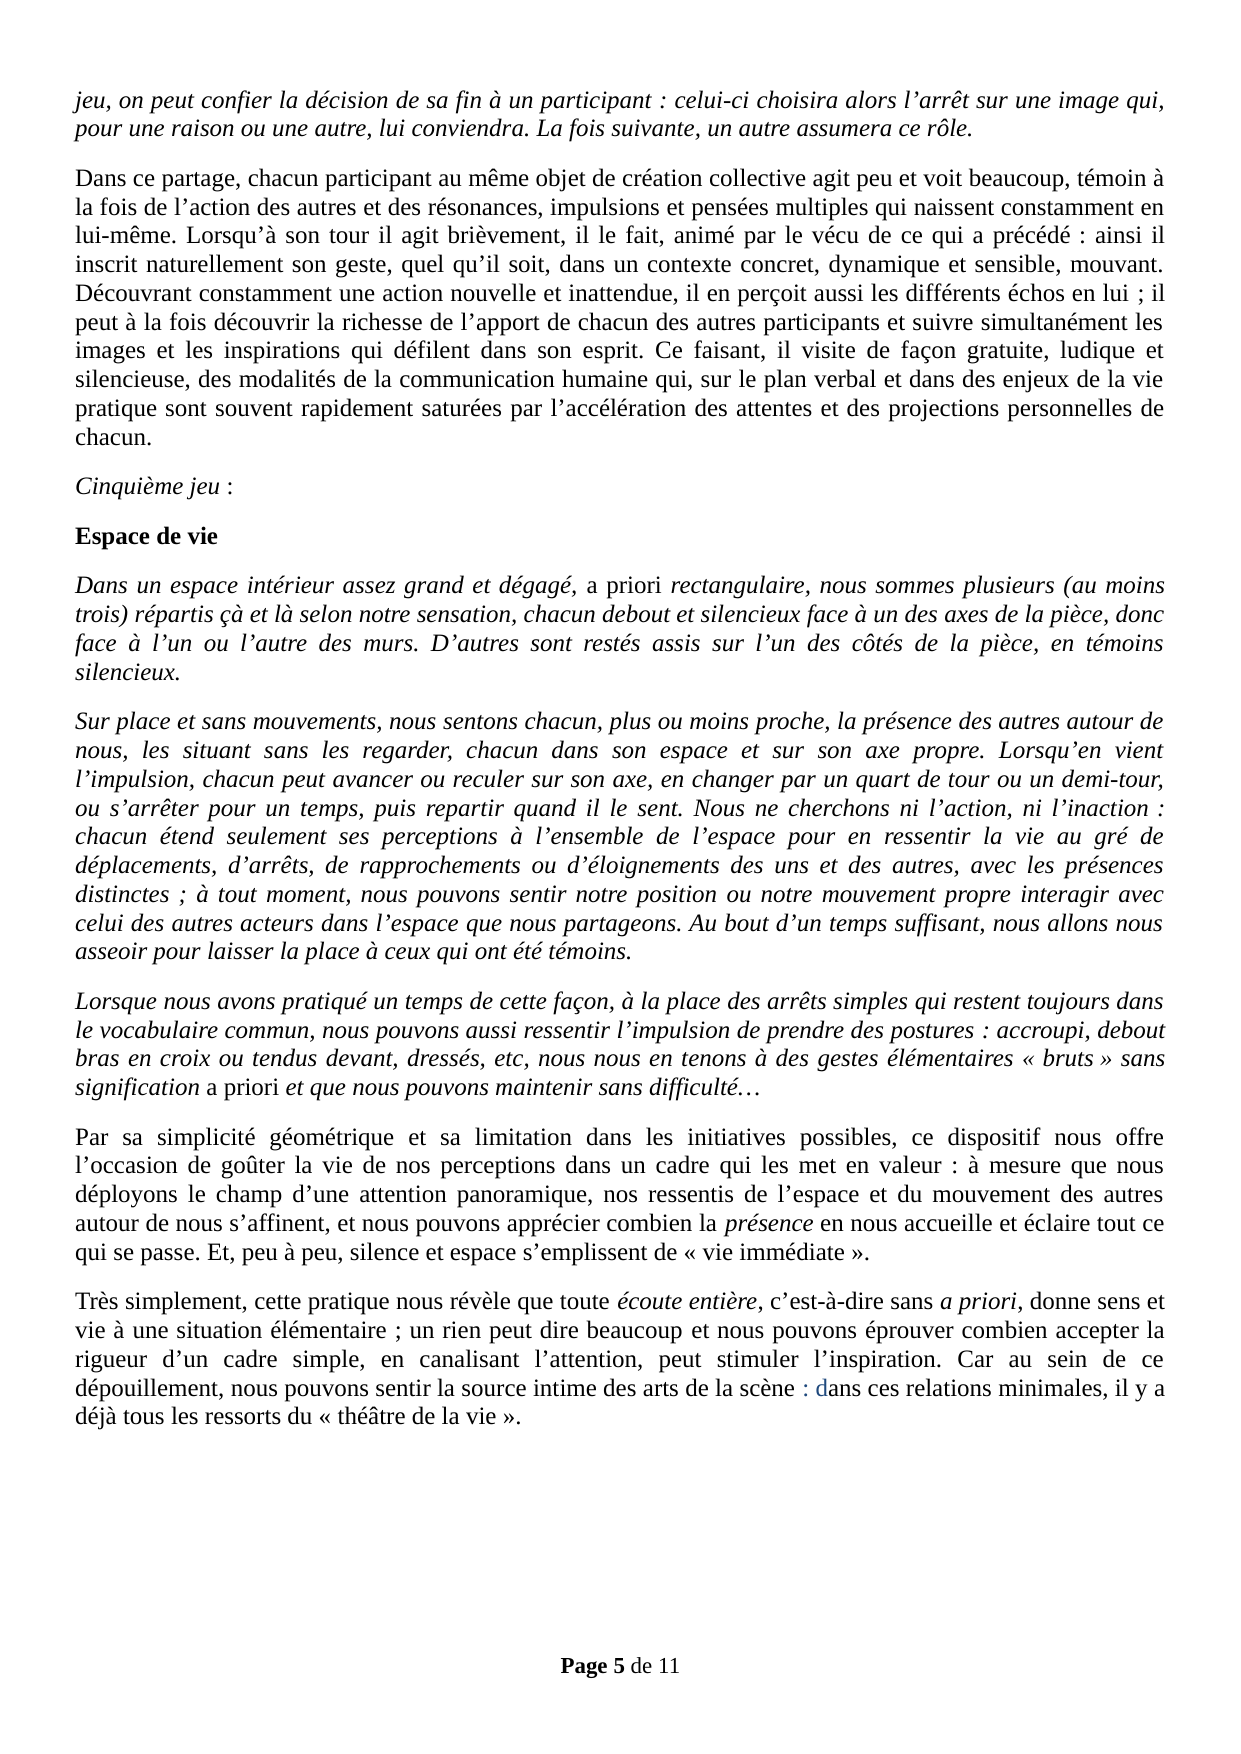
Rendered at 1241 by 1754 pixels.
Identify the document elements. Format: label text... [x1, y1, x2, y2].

text jeu, on peut confier la décision de sa fin à un participant : celui-ci choisira alors l’arrêt sur une image qui, pour une raison ou une autre, lui conviendra. La fois suivante, un autre assumera ce rôle. [75, 85, 1165, 142]
text Dans ce partage, chacun participant au même objet de création collective agit peu et voit beaucoup, témoin à la fois de l’action des autres et des résonances, impulsions et pensées multiples qui naissent constamment en lui-même. Lorsqu’à son tour il agit brièvement, il le fait, animé par le vécu de ce qui a précédé : ainsi il inscrit naturellement son geste, quel qu’il soit, dans un contexte concret, dynamique et sensible, mouvant. Découvrant constamment une action nouvelle et inattendue, il en perçoit aussi les différents échos en lui ; il peut à la fois découvrir la richesse de l’apport de chacun des autres participants et suivre simultanément les images et les inspirations qui défilent dans son esprit. Ce faisant, il visite de façon gratuite, ludique et silencieuse, des modalités de la communication humaine qui, sur le plan verbal et dans des enjeux de la vie pratique sont souvent rapidement saturées par l’accélération des attentes et des projections personnelles de chacun. [75, 163, 1165, 451]
text Espace de vie [75, 521, 1165, 550]
text Dans un espace intérieur assez grand et dégagé, a priori rectangulaire, nous sommes plusieurs (au moins trois) répartis çà et là selon notre sensation, chacun debout et silencieux face à un des axes de la pièce, donc face à l’un ou l’autre des murs. D’autres sont restés assis sur l’un des côtés de la pièce, en témoins silencieux. [75, 571, 1165, 686]
text Très simplement, cette pratique nous révèle que toute écoute entière, c’est-à-dire sans a priori, donne sens et vie à une situation élémentaire ; un rien peut dire beaucoup et nous pouvons éprouver combien accepter la rigueur d’un cadre simple, en canalisant l’attention, peut stimuler l’inspiration. Car au sein de ce dépouillement, nous pouvons sentir la source intime des arts de la scène : dans ces relations minimales, il y a déjà tous les ressorts du « théâtre de la vie ». [75, 1286, 1165, 1430]
text Cinquième jeu : [75, 471, 1165, 500]
text Par sa simplicité géométrique et sa limitation dans les initiatives possibles, ce dispositif nous offre l’occasion de goûter la vie de nos perceptions dans un cadre qui les met en valeur : à mesure que nous déployons le champ d’une attention panoramique, nos ressentis de l’espace et du mouvement des autres autour de nous s’affinent, et nous pouvons apprécier combien la présence en nous accueille et éclaire tout ce qui se passe. Et, peu à peu, silence et espace s’emplissent de « vie immédiate ». [75, 1122, 1165, 1266]
text Sur place et sans mouvements, nous sentons chacun, plus ou moins proche, la présence des autres autour de nous, les situant sans les regarder, chacun dans son espace et sur son axe propre. Lorsqu’en vient l’impulsion, chacun peut avancer ou reculer sur son axe, en changer par un quart de tour ou un demi-tour, ou s’arrêter pour un temps, puis repartir quand il le sent. Nous ne cherchons ni l’action, ni l’inaction : chacun étend seulement ses perceptions à l’ensemble de l’espace pour en ressentir la vie au gré de déplacements, d’arrêts, de rapprochements ou d’éloignements des uns et des autres, avec les présences distinctes ; à tout moment, nous pouvons sentir notre position ou notre mouvement propre interagir avec celui des autres acteurs dans l’espace que nous partageons. Au bout d’un temps suffisant, nous allons nous asseoir pour laisser la place à ceux qui ont été témoins. [75, 706, 1165, 965]
text Lorsque nous avons pratiqué un temps de cette façon, à la place des arrêts simples qui restent toujours dans le vocabulaire commun, nous pouvons aussi ressentir l’impulsion de prendre des postures : accroupi, debout bras en croix ou tendus devant, dressés, etc, nous nous en tenons à des gestes élémentaires « bruts » sans signification a priori et que nous pouvons maintenir sans difficulté… [75, 986, 1165, 1101]
